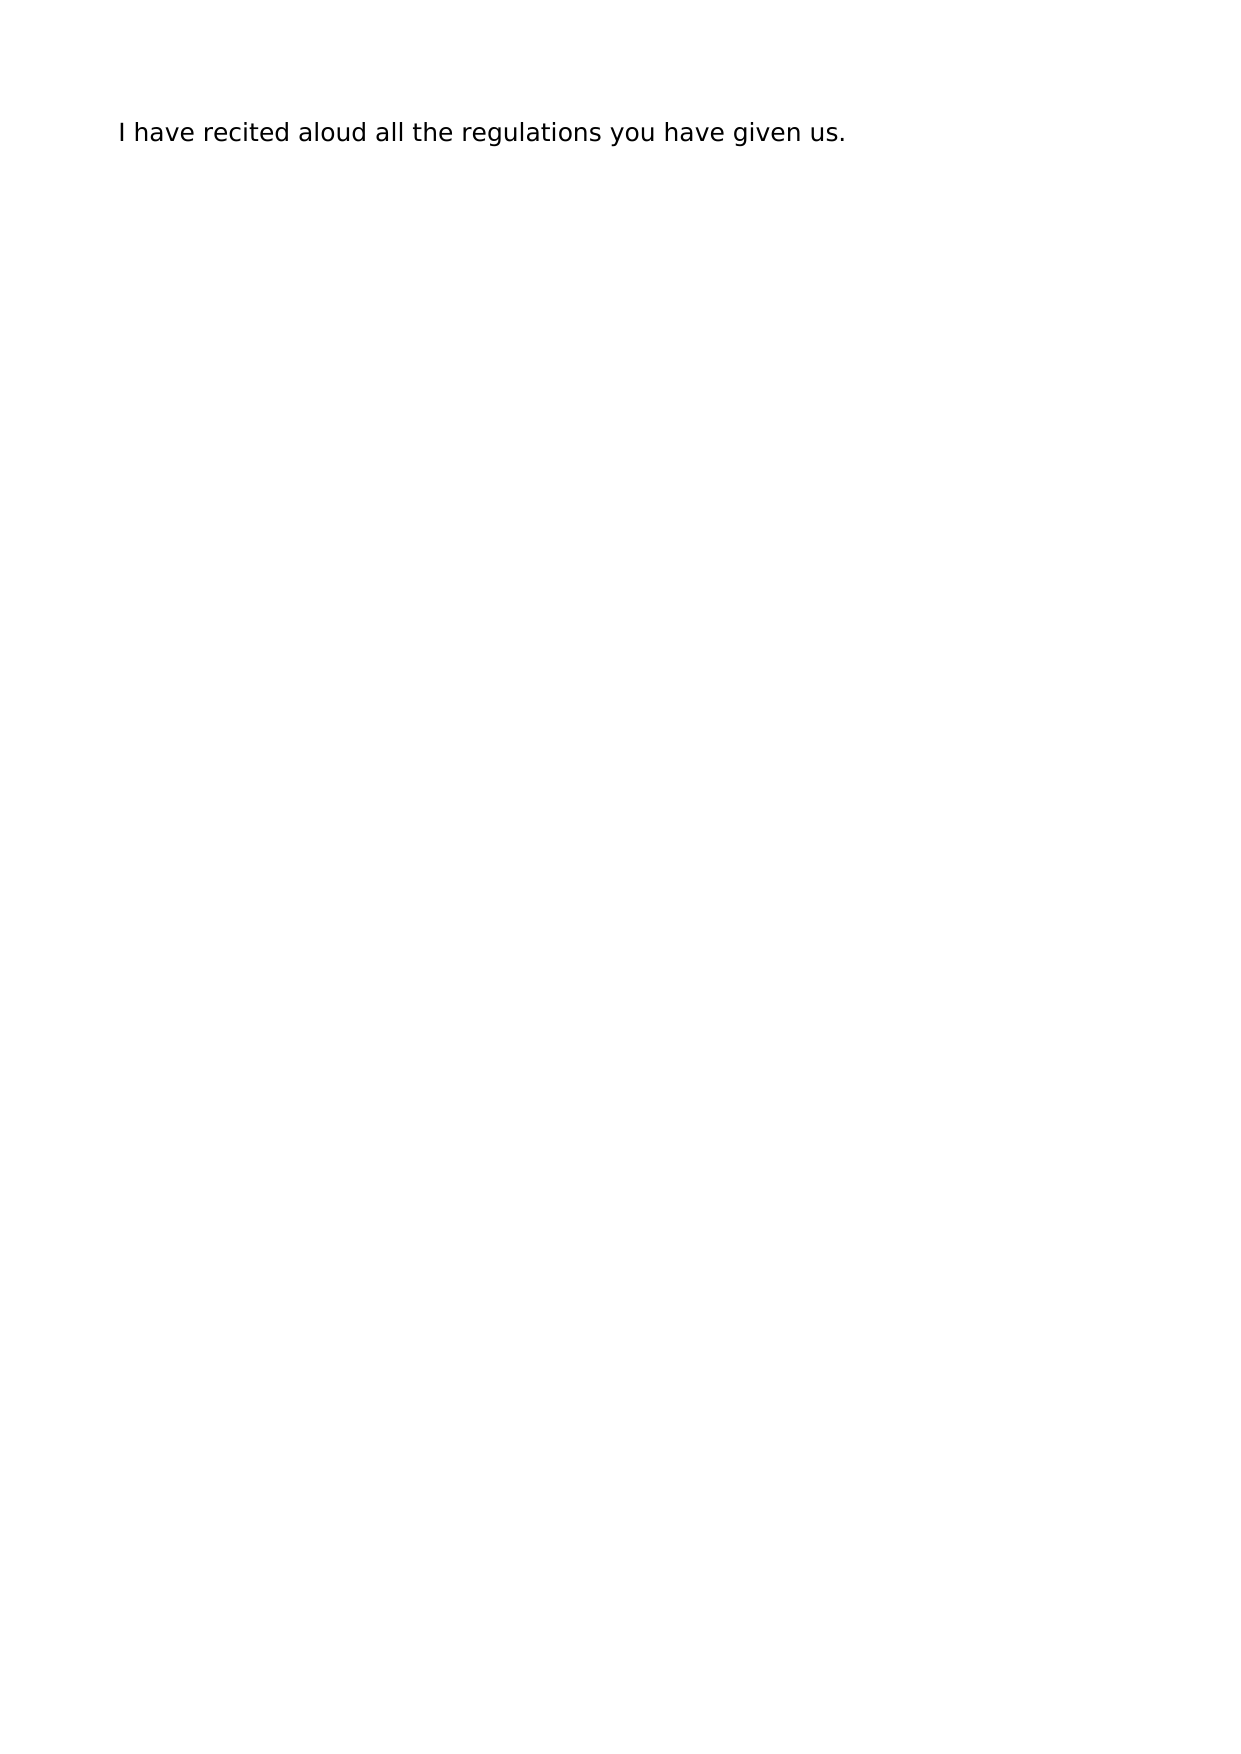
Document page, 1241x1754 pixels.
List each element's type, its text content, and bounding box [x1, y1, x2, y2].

text I have recited aloud all the regulations you have given us. [118, 118, 1122, 147]
